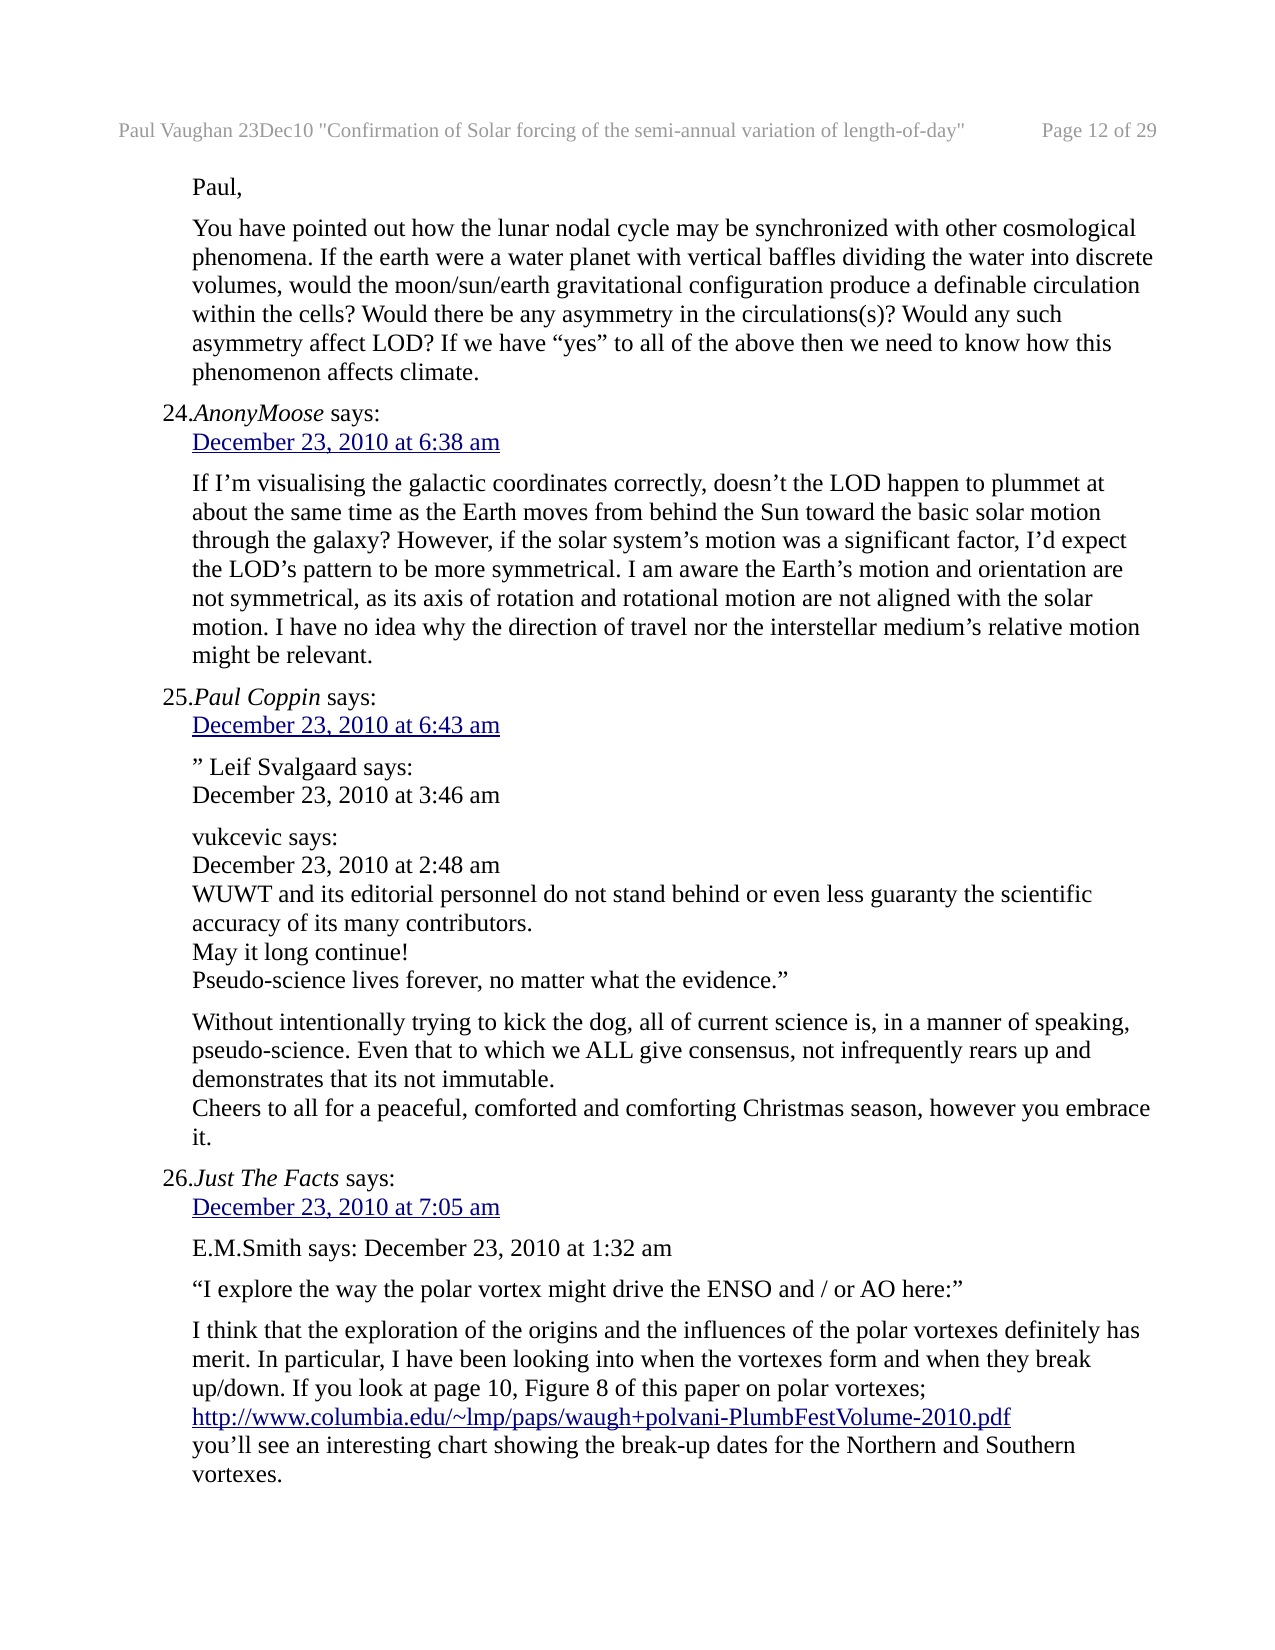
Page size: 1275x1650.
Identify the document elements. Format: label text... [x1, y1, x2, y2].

list December 23, 2010 at 6:38 am [162, 427, 1157, 455]
list Without intentionally trying to kick the dog, all of current science is, in a manner of speaking, pseudo-science. Even that to which we ALL give consensus, not infrequently rears up and demonstrates that its not immutable. Cheers to all for a peaceful, comforted and comforting Christmas season, however you embrace it. [162, 1007, 1157, 1150]
list ” Leif Svalgaard says: December 23, 2010 at 3:46 am [162, 752, 1157, 809]
list Just The Facts says: [162, 1163, 1157, 1192]
list “I explore the way the polar vortex might drive the ENSO and / or AO here:” [162, 1274, 1157, 1303]
list E.M.Smith says: December 23, 2010 at 1:32 am [162, 1233, 1157, 1262]
list Paul Coppin says: [162, 682, 1157, 710]
list Paul, [162, 172, 1157, 200]
list If I’m visualising the galactic coordinates correctly, doesn’t the LOD happen to plummet at about the same time as the Earth moves from behind the Sun toward the basic solar motion through the galaxy? However, if the solar system’s motion was a significant factor, I’d expect the LOD’s pattern to be more symmetrical. I am aware the Earth’s motion and orientation are not symmetrical, as its axis of rotation and rotational motion are not aligned with the solar motion. I have no idea why the direction of travel nor the interstellar medium’s relative motion might be relevant. [162, 468, 1157, 669]
list December 23, 2010 at 7:05 am [162, 1192, 1157, 1220]
list You have pointed out how the lunar nodal cycle may be synchronized with other cosmological phenomena. If the earth were a water planet with vertical baffles dividing the water into discrete volumes, would the moon/sun/earth gravitational configuration produce a definable circulation within the cells? Would there be any asymmetry in the circulations(s)? Would any such asymmetry affect LOD? If we have “yes” to all of the above then we need to know how this phenomenon affects climate. [162, 213, 1157, 385]
list I think that the exploration of the origins and the influences of the polar vortexes definitely has merit. In particular, I have been looking into when the vortexes form and when they break up/down. If you look at page 10, Figure 8 of this paper on polar vortexes; http://www.columbia.edu/~lmp/paps/waugh+polvani-PlumbFestVolume-2010.pdf you’ll see an interesting chart showing the break-up dates for the Northern and Southern vortexes. [162, 1315, 1157, 1488]
list December 23, 2010 at 6:43 am [162, 710, 1157, 739]
list vukcevic says: December 23, 2010 at 2:48 am WUWT and its editorial personnel do not stand behind or even less guaranty the scientific accuracy of its many contributors. May it long continue! Pseudo-science lives forever, no matter what the evidence.” [162, 822, 1157, 994]
list AnonyMoose says: [162, 398, 1157, 427]
